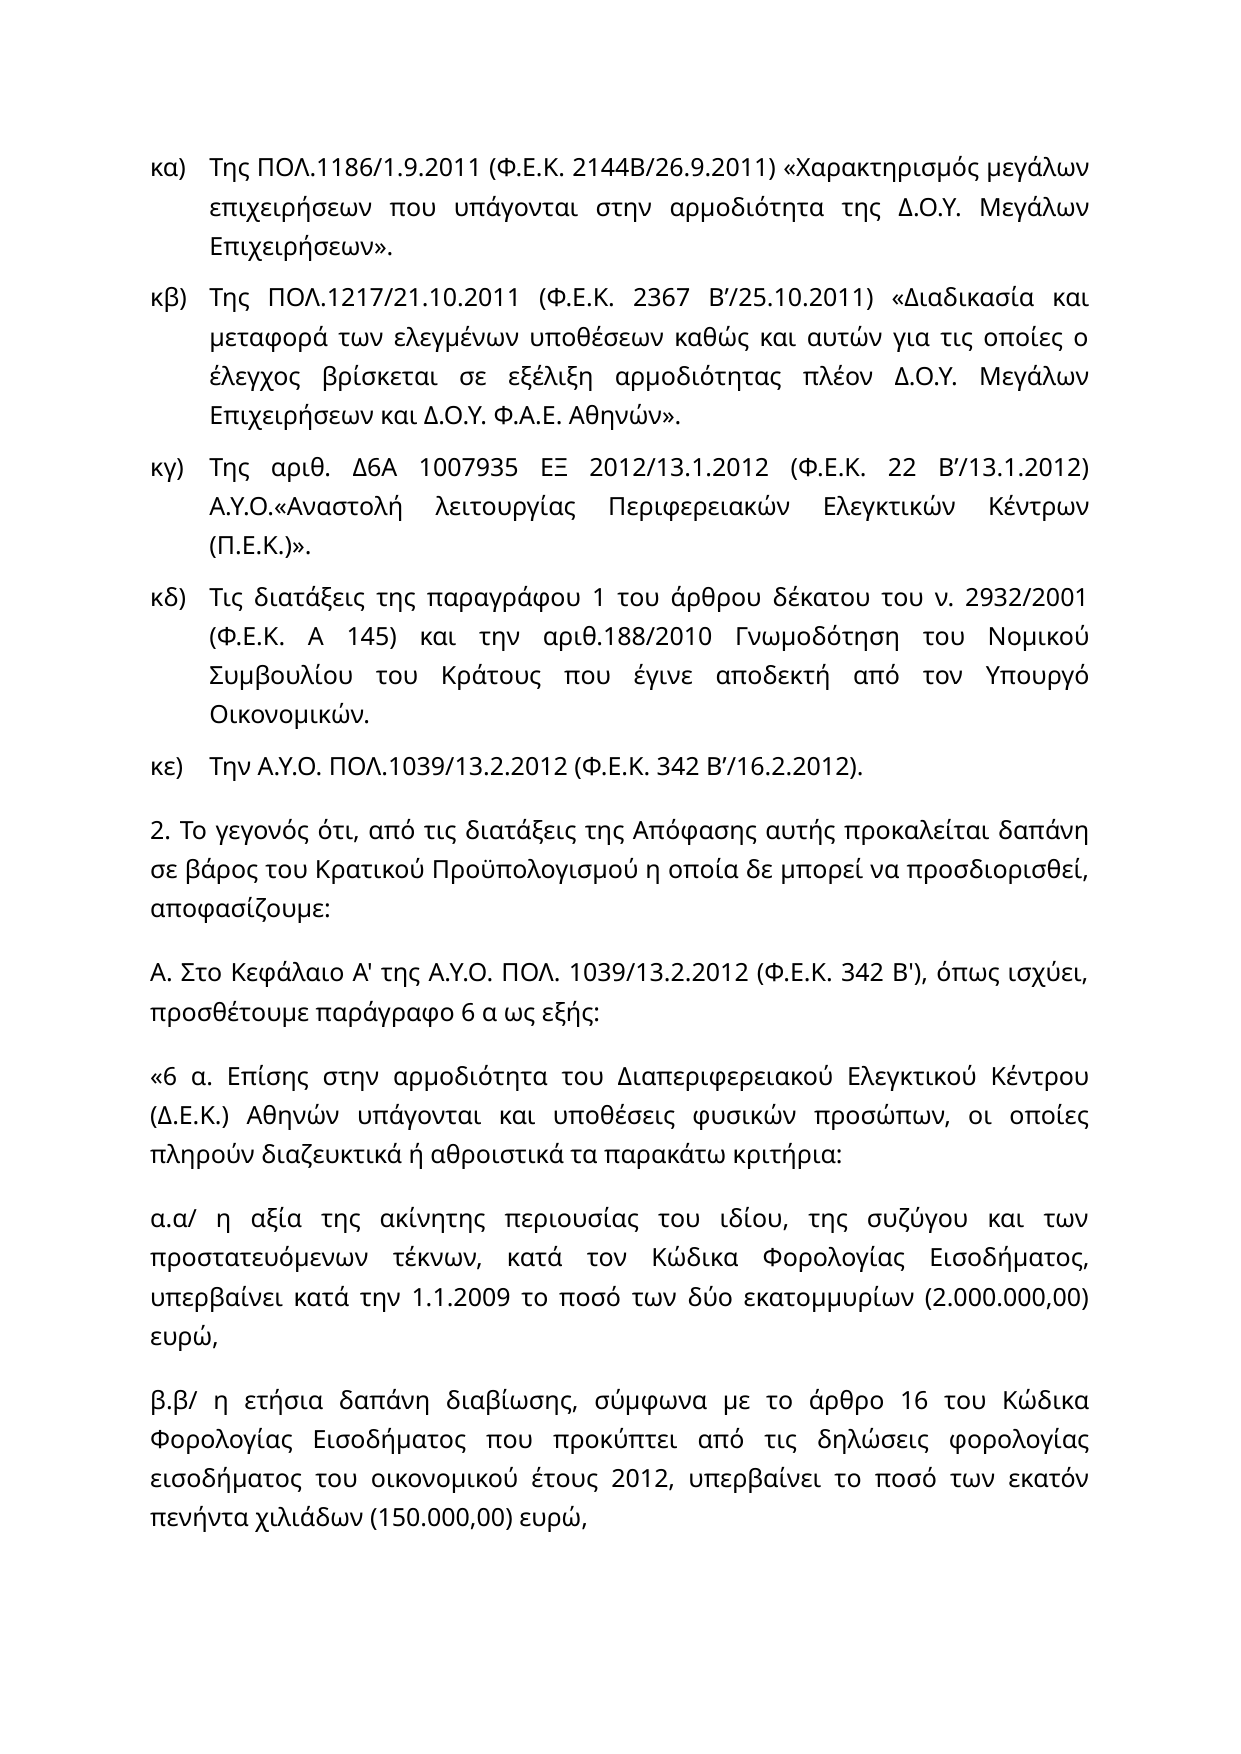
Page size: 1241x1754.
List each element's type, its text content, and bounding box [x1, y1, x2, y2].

text Α. Στο Κεφάλαιο Α' της Α.Υ.Ο. ΠΟΛ. 1039/13.2.2012 (Φ.Ε.Κ. 342 Β'), όπως ισχύει, προσθέτουμε παράγραφο 6 α ως εξής: [150, 955, 1090, 1028]
list κγ) Της αριθ. Δ6Α 1007935 ΕΞ 2012/13.1.2012 (Φ.Ε.Κ. 22 Β’/13.1.2012) Α.Υ.Ο.«Αναστολή λειτουργίας Περιφερειακών Ελεγκτικών Κέντρων (Π.Ε.Κ.)». [150, 449, 1090, 562]
text «6 α. Επίσης στην αρμοδιότητα του Διαπεριφερειακού Ελεγκτικού Κέντρου (Δ.Ε.Κ.) Αθηνών υπάγονται και υποθέσεις φυσικών προσώπων, οι οποίες πληρούν διαζευκτικά ή αθροιστικά τα παρακάτω κριτήρια: [150, 1058, 1090, 1171]
text α.α/ η αξία της ακίνητης περιουσίας του ιδίου, της συζύγου και των προστατευόμενων τέκνων, κατά τον Κώδικα Φορολογίας Εισοδήματος, υπερβαίνει κατά την 1.1.2009 το ποσό των δύο εκατομμυρίων (2.000.000,00) ευρώ, [150, 1201, 1090, 1352]
list κε) Την Α.Υ.Ο. ΠΟΛ.1039/13.2.2012 (Φ.Ε.Κ. 342 Β’/16.2.2012). [150, 748, 1090, 782]
text β.β/ η ετήσια δαπάνη διαβίωσης, σύμφωνα με το άρθρο 16 του Κώδικα Φορολογίας Εισοδήματος που προκύπτει από τις δηλώσεις φορολογίας εισοδήματος του οικονομικού έτους 2012, υπερβαίνει το ποσό των εκατόν πενήντα χιλιάδων (150.000,00) ευρώ, [150, 1382, 1090, 1534]
list κα) Της ΠΟΛ.1186/1.9.2011 (Φ.Ε.Κ. 2144Β/26.9.2011) «Χαρακτηρισμός μεγάλων επιχειρήσεων που υπάγονται στην αρμοδιότητα της Δ.Ο.Υ. Μεγάλων Επιχειρήσεων». [150, 150, 1090, 262]
list κδ) Τις διατάξεις της παραγράφου 1 του άρθρου δέκατου του ν. 2932/2001 (Φ.Ε.Κ. Α 145) και την αριθ.188/2010 Γνωμοδότηση του Νομικού Συμβουλίου του Κράτους που έγινε αποδεκτή από τον Υπουργό Οικονομικών. [150, 579, 1090, 731]
text 2. Το γεγονός ότι, από τις διατάξεις της Απόφασης αυτής προκαλείται δαπάνη σε βάρος του Κρατικού Προϋπολογισμού η οποία δε μπορεί να προσδιορισθεί, αποφασίζουμε: [150, 812, 1090, 925]
list κβ) Της ΠΟΛ.1217/21.10.2011 (Φ.Ε.Κ. 2367 Β’/25.10.2011) «Διαδικασία και μεταφορά των ελεγμένων υποθέσεων καθώς και αυτών για τις οποίες ο έλεγχος βρίσκεται σε εξέλιξη αρμοδιότητας πλέον Δ.Ο.Υ. Μεγάλων Επιχειρήσεων και Δ.Ο.Υ. Φ.Α.Ε. Αθηνών». [150, 280, 1090, 432]
